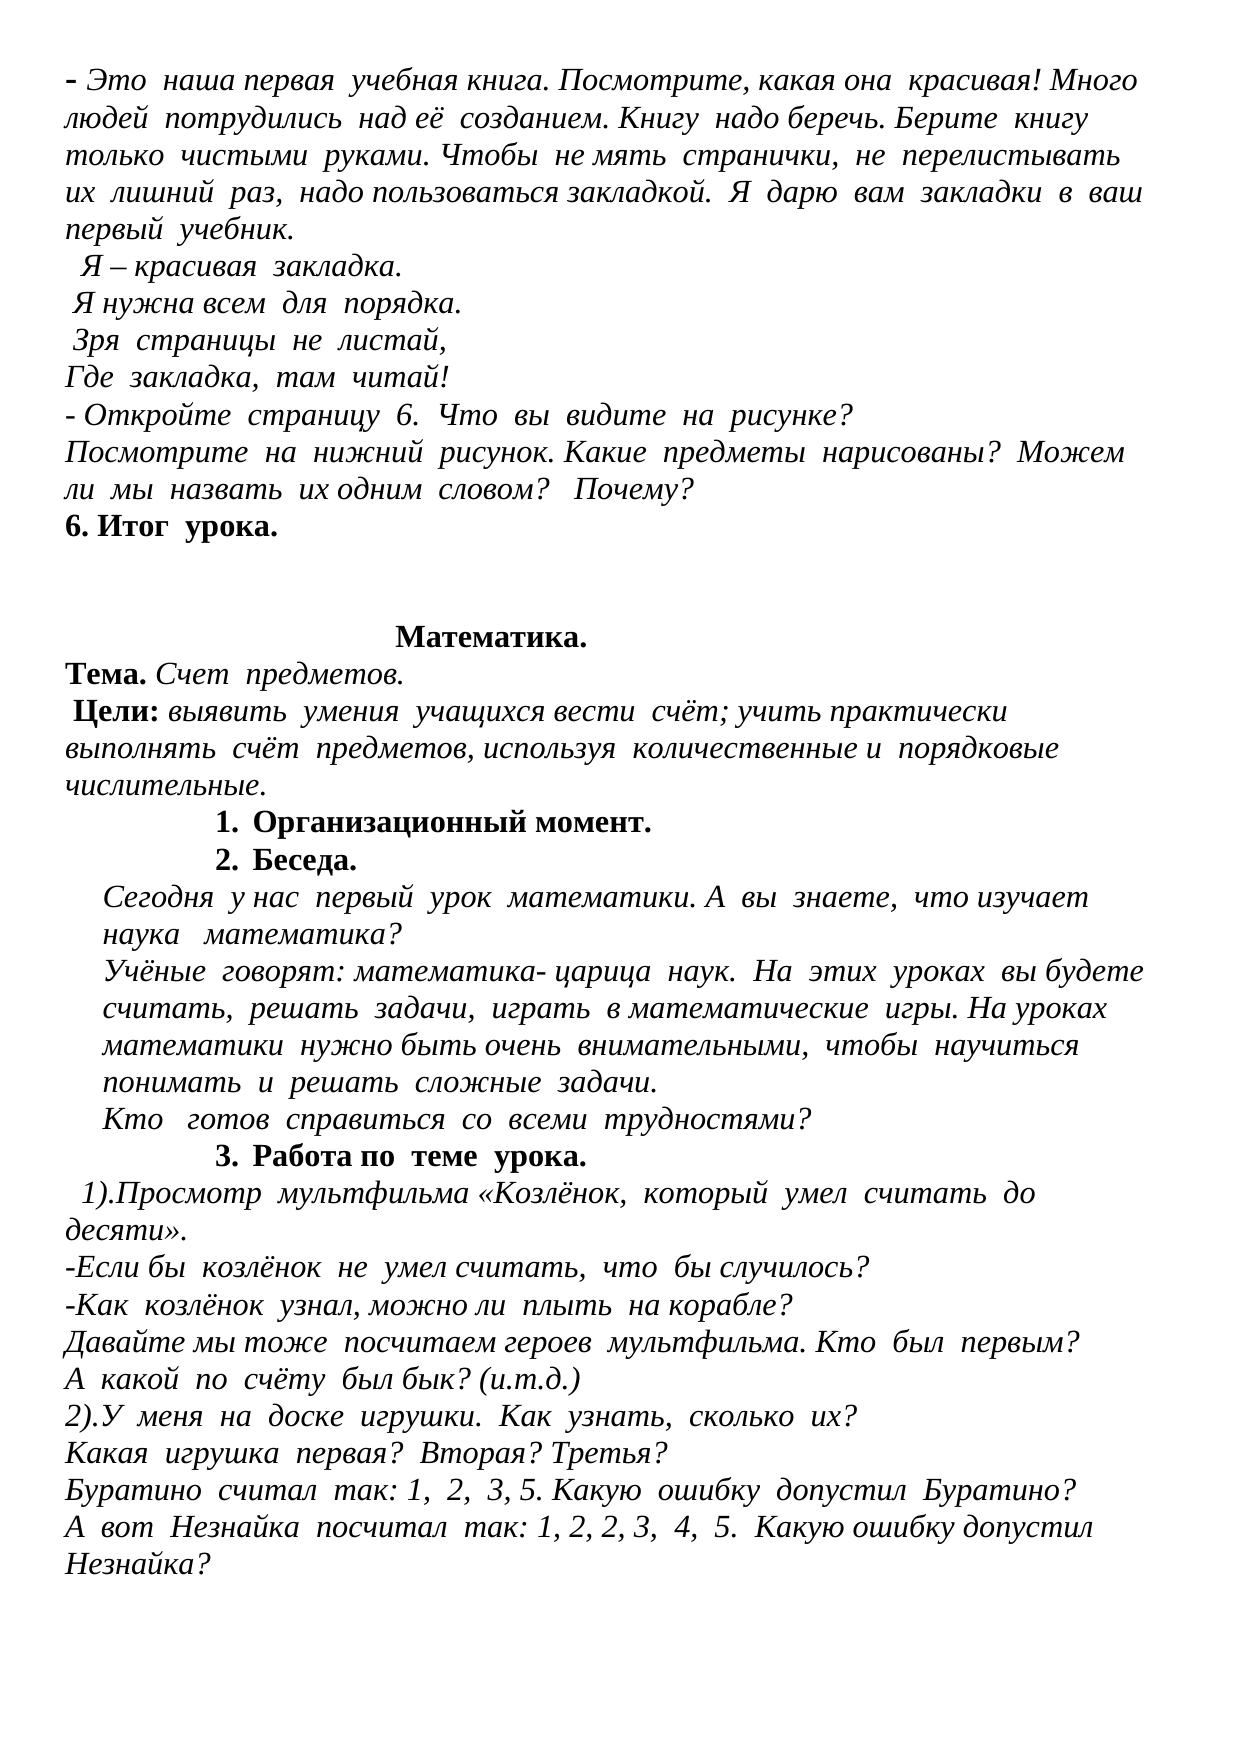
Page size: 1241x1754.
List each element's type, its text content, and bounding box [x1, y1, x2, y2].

text Буратино считал так: 1, 2, 3, 5. Какую ошибку допустил Буратино? [65, 1470, 1152, 1507]
text -Если бы козлёнок не умел считать, что бы случилось? [65, 1248, 1152, 1285]
text Я нужна всем для порядка. [65, 283, 1152, 321]
text Какая игрушка первая? Вторая? Третья? [65, 1433, 1152, 1470]
text Тема. Счет предметов. [65, 654, 1152, 691]
text Давайте мы тоже посчитаем героев мультфильма. Кто был первым? [65, 1322, 1152, 1359]
text Цели: выявить умения учащихся вести счёт; учить практически выполнять счёт предметов, используя количественные и порядковые числительные. [65, 691, 1152, 803]
text Учёные говорят: математика- царица наук. На этих уроках вы будете считать, решать задачи, играть в математические игры. На уроках математики нужно быть очень внимательными, чтобы научиться понимать и решать сложные задачи. [102, 951, 1152, 1099]
list Организационный момент. [215, 803, 1152, 840]
text - Откройте страницу 6. Что вы видите на рисунке? [65, 395, 1152, 432]
text 1).Просмотр мультфильма «Козлёнок, который умел считать до десяти». [65, 1173, 1152, 1248]
text Где закладка, там читай! [65, 358, 1152, 395]
text А какой по счёту был бык? (и.т.д.) [65, 1359, 1152, 1396]
text -Как козлёнок узнал, можно ли плыть на корабле? [65, 1285, 1152, 1322]
list Беседа. [215, 840, 1152, 877]
text Сегодня у нас первый урок математики. А вы знаете, что изучает наука математика? [102, 877, 1152, 951]
text Посмотрите на нижний рисунок. Какие предметы нарисованы? Можем ли мы назвать их одним словом? Почему? [65, 432, 1152, 506]
text 6. Итог урока. [65, 506, 1152, 543]
text Кто готов справиться со всеми трудностями? [102, 1099, 1152, 1136]
text Зря страницы не листай, [65, 321, 1152, 358]
text А вот Незнайка посчитал так: 1, 2, 2, 3, 4, 5. Какую ошибку допустил Незнайка? [65, 1507, 1152, 1581]
text 2).У меня на доске игрушки. Как узнать, сколько их? [65, 1396, 1152, 1433]
text - Это наша первая учебная книга. Посмотрите, какая она красивая! Много людей потрудились над её созданием. Книгу надо беречь. Берите книгу только чистыми руками. Чтобы не мять странички, не перелистывать их лишний раз, надо пользоваться закладкой. Я дарю вам закладки в ваш первый учебник. [65, 56, 1152, 246]
text Я – красивая закладка. [65, 246, 1152, 283]
list Работа по теме урока. [215, 1136, 1152, 1173]
text Математика. [177, 617, 1152, 654]
